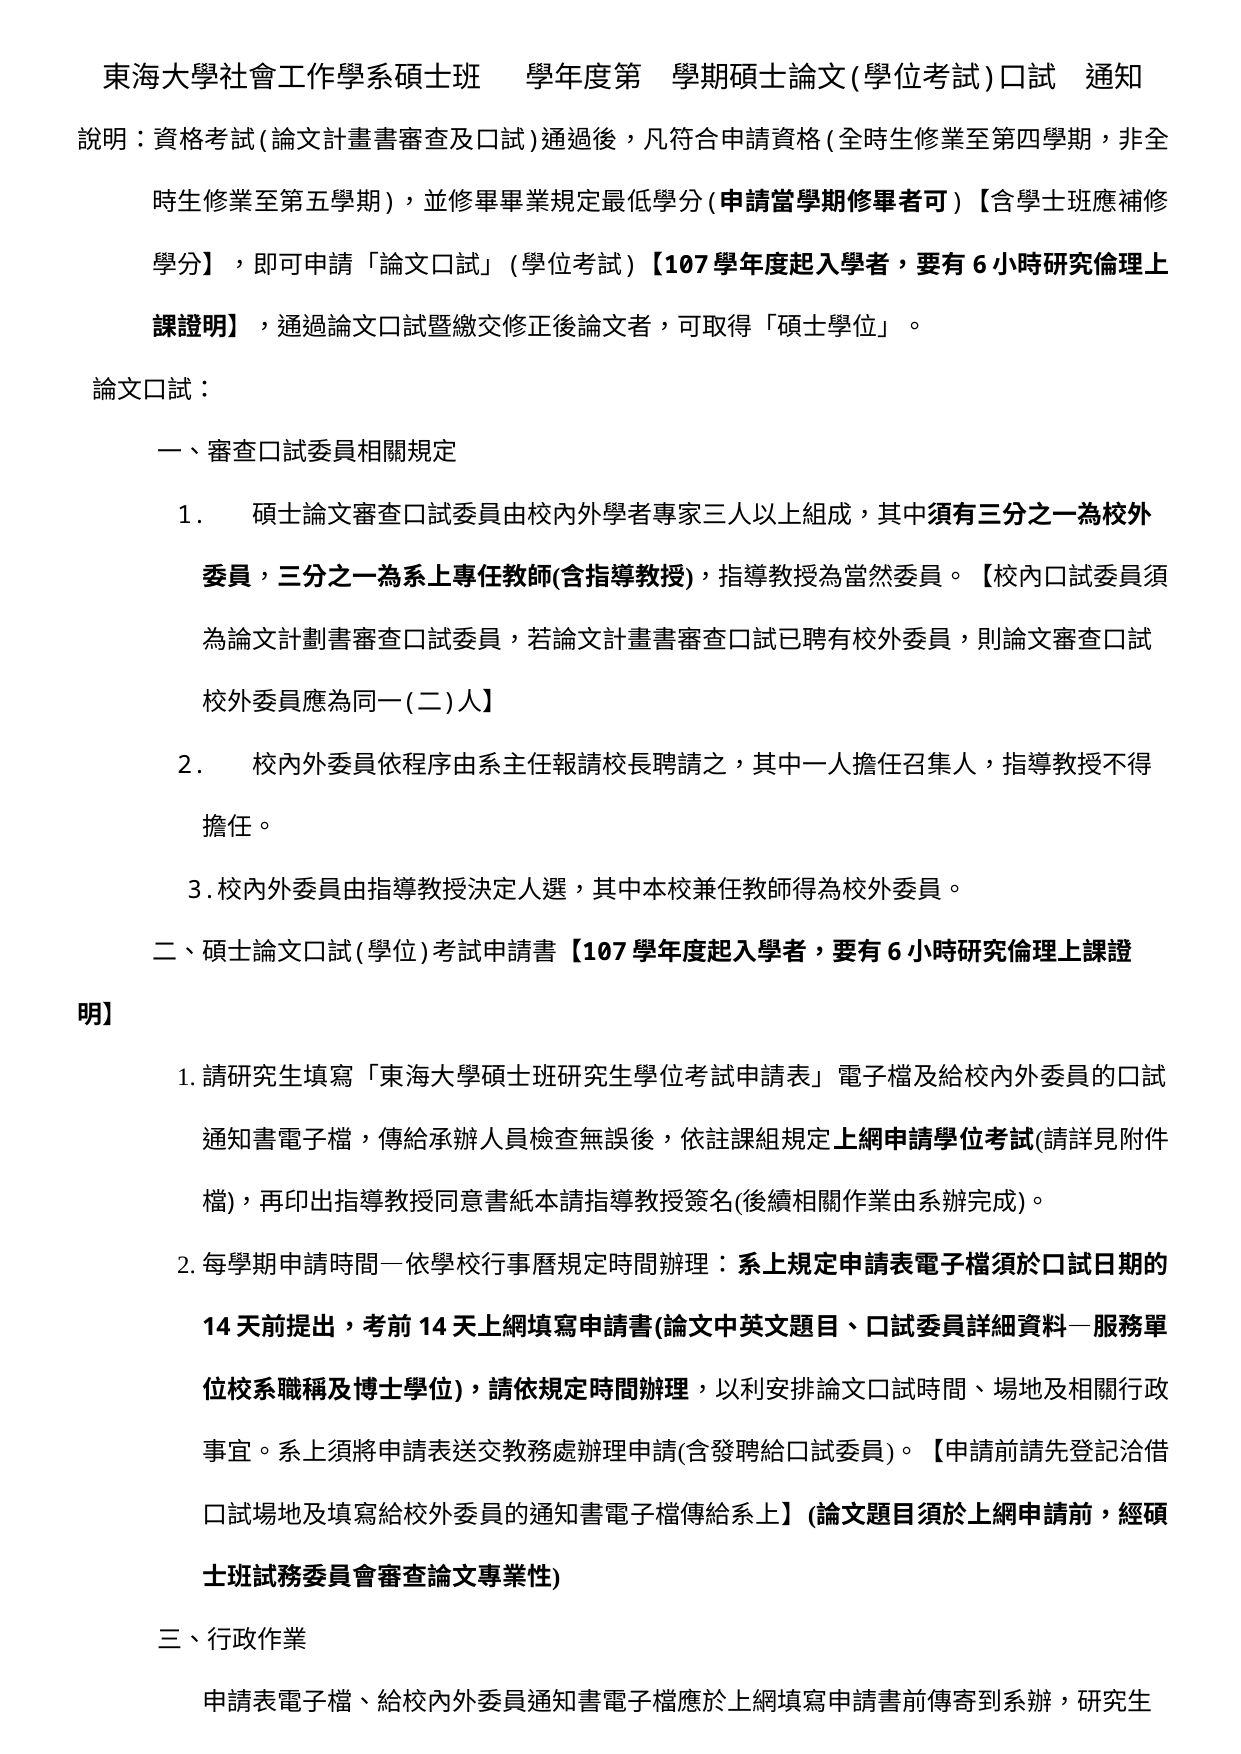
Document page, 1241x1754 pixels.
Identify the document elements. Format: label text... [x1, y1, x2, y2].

text 三、行政作業 [77, 1596, 1169, 1658]
list 校內外委員依程序由系主任報請校長聘請之，其中一人擔任召集人，指導教授不得擔任。 [177, 721, 1169, 846]
text 申請表電子檔、給校內外委員通知書電子檔應於上網填寫申請書前傳寄到系辦，研究生 [202, 1658, 1169, 1721]
list 每學期申請時間—依學校行事曆規定時間辦理：系上規定申請表電子檔須於口試日期的14天前提出，考前14天上網填寫申請書(論文中英文題目、口試委員詳細資料—服務單位校系職稱及博士學位)，請依規定時間辦理，以利安排論文口試時間、場地及相關行政事宜。系上須將申請表送交教務處辦理申請(含發聘給口試委員)。【申請前請先登記洽借口試場地及填寫給校外委員的通知書電子檔傳給系上】(論文題目須於上網申請前，經碩士班試務委員會審查論文專業性) [177, 1221, 1169, 1596]
text 論文口試： [77, 346, 1169, 408]
text 說明：資格考試(論文計畫書審查及口試)通過後，凡符合申請資格(全時生修業至第四學期，非全時生修業至第五學期)，並修畢畢業規定最低學分(申請當學期修畢者可)【含學士班應補修學分】，即可申請「論文口試」(學位考試)【107學年度起入學者，要有6小時研究倫理上課證明】，通過論文口試暨繳交修正後論文者，可取得「碩士學位」。 [77, 96, 1169, 346]
text 東海大學社會工作學系碩士班 學年度第 學期碩士論文(學位考試)口試 通知 [77, 33, 1169, 96]
text 二、碩士論文口試(學位)考試申請書【107學年度起入學者，要有6小時研究倫理上課證明】 [77, 908, 1169, 1033]
text 一、審查口試委員相關規定 [77, 408, 1169, 471]
list 碩士論文審查口試委員由校內外學者專家三人以上組成，其中須有三分之一為校外委員，三分之一為系上專任教師(含指導教授)，指導教授為當然委員。【校內口試委員須為論文計劃書審查口試委員，若論文計畫書審查口試已聘有校外委員，則論文審查口試校外委員應為同一(二)人】 [177, 471, 1169, 721]
list 請研究生填寫「東海大學碩士班研究生學位考試申請表」電子檔及給校內外委員的口試通知書電子檔，傳給承辦人員檢查無誤後，依註課組規定上網申請學位考試(請詳見附件檔)，再印出指導教授同意書紙本請指導教授簽名(後續相關作業由系辦完成)。 [177, 1033, 1169, 1221]
text 3.校內外委員由指導教授決定人選，其中本校兼任教師得為校外委員。 [77, 846, 1169, 908]
